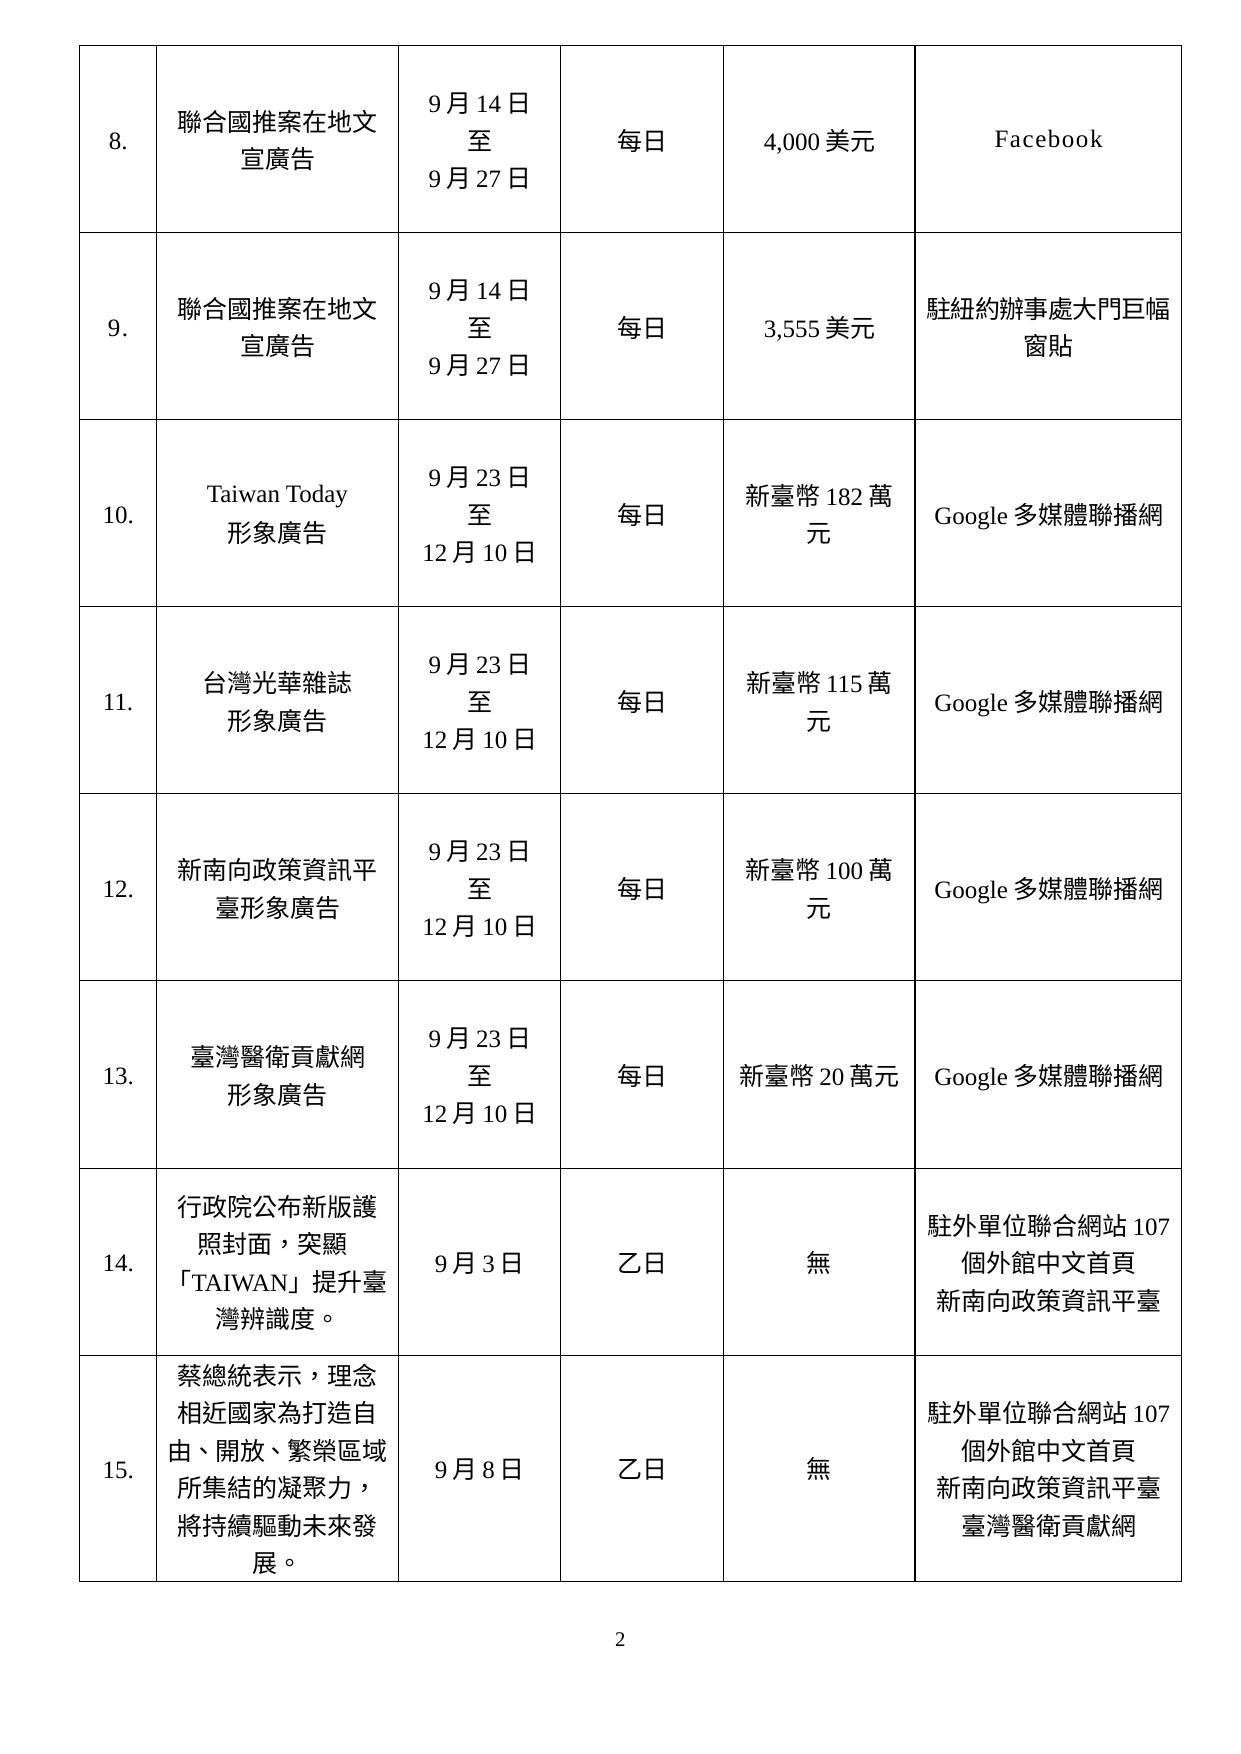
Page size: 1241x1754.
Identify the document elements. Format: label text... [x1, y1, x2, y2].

table_cell 行政院公布新版護照封面，突顯「TAIWAN」提升臺灣辨識度。 [157, 1169, 398, 1354]
table_cell 新臺幣100萬元 [724, 794, 914, 980]
table_cell [80, 420, 156, 606]
table_cell Google多媒體聯播網 [916, 607, 1181, 793]
table_cell 4,000美元 [724, 46, 914, 232]
table_cell [80, 46, 156, 232]
table_cell [80, 1169, 156, 1354]
table_cell [80, 233, 156, 419]
table_cell 9月23日 至 12月10日 [399, 981, 560, 1167]
table_cell 臺灣醫衛貢獻網 形象廣告 [157, 981, 398, 1167]
table_cell 駐紐約辦事處大門巨幅窗貼 [916, 233, 1181, 419]
table_cell 新臺幣182萬元 [724, 420, 914, 606]
table_cell 9月8日 [399, 1356, 560, 1581]
table_cell 每日 [561, 420, 723, 606]
table_cell 9月23日 至 12月10日 [399, 420, 560, 606]
table_cell 無 [724, 1356, 914, 1581]
table_cell Facebook [916, 46, 1181, 232]
table_cell [80, 794, 156, 980]
table_cell 駐外單位聯合網站107個外館中文首頁 新南向政策資訊平臺 臺灣醫衛貢獻網 [916, 1356, 1181, 1581]
table_cell 蔡總統表示，理念相近國家為打造自由、開放、繁榮區域所集結的凝聚力，將持續驅動未來發展。 [157, 1356, 398, 1581]
table_cell Taiwan Today 形象廣告 [157, 420, 398, 606]
table_cell Google多媒體聯播網 [916, 420, 1181, 606]
table_cell 乙日 [561, 1169, 723, 1354]
table_cell 3,555美元 [724, 233, 914, 419]
table_cell Google多媒體聯播網 [916, 794, 1181, 980]
table_cell 9月23日 至 12月10日 [399, 607, 560, 793]
table_cell 新南向政策資訊平臺形象廣告 [157, 794, 398, 980]
table_cell 9月14日 至 9月27日 [399, 233, 560, 419]
table_cell 台灣光華雜誌 形象廣告 [157, 607, 398, 793]
table_cell 每日 [561, 233, 723, 419]
table_cell 無 [724, 1169, 914, 1354]
table_cell 新臺幣20萬元 [724, 981, 914, 1167]
table_cell 每日 [561, 981, 723, 1167]
table_cell 9月14日 至 9月27日 [399, 46, 560, 232]
table_cell [80, 1356, 156, 1581]
table_cell 每日 [561, 794, 723, 980]
table_cell [80, 607, 156, 793]
table_cell 駐外單位聯合網站107個外館中文首頁 新南向政策資訊平臺 [916, 1169, 1181, 1354]
table_cell 聯合國推案在地文宣廣告 [157, 46, 398, 232]
table_cell Google多媒體聯播網 [916, 981, 1181, 1167]
table_cell 乙日 [561, 1356, 723, 1581]
table_cell 9月23日 至 12月10日 [399, 794, 560, 980]
table_cell 每日 [561, 46, 723, 232]
table_cell [80, 981, 156, 1167]
table_cell 9月3日 [399, 1169, 560, 1354]
table_cell 每日 [561, 607, 723, 793]
table_cell 聯合國推案在地文宣廣告 [157, 233, 398, 419]
table_cell 新臺幣115萬元 [724, 607, 914, 793]
